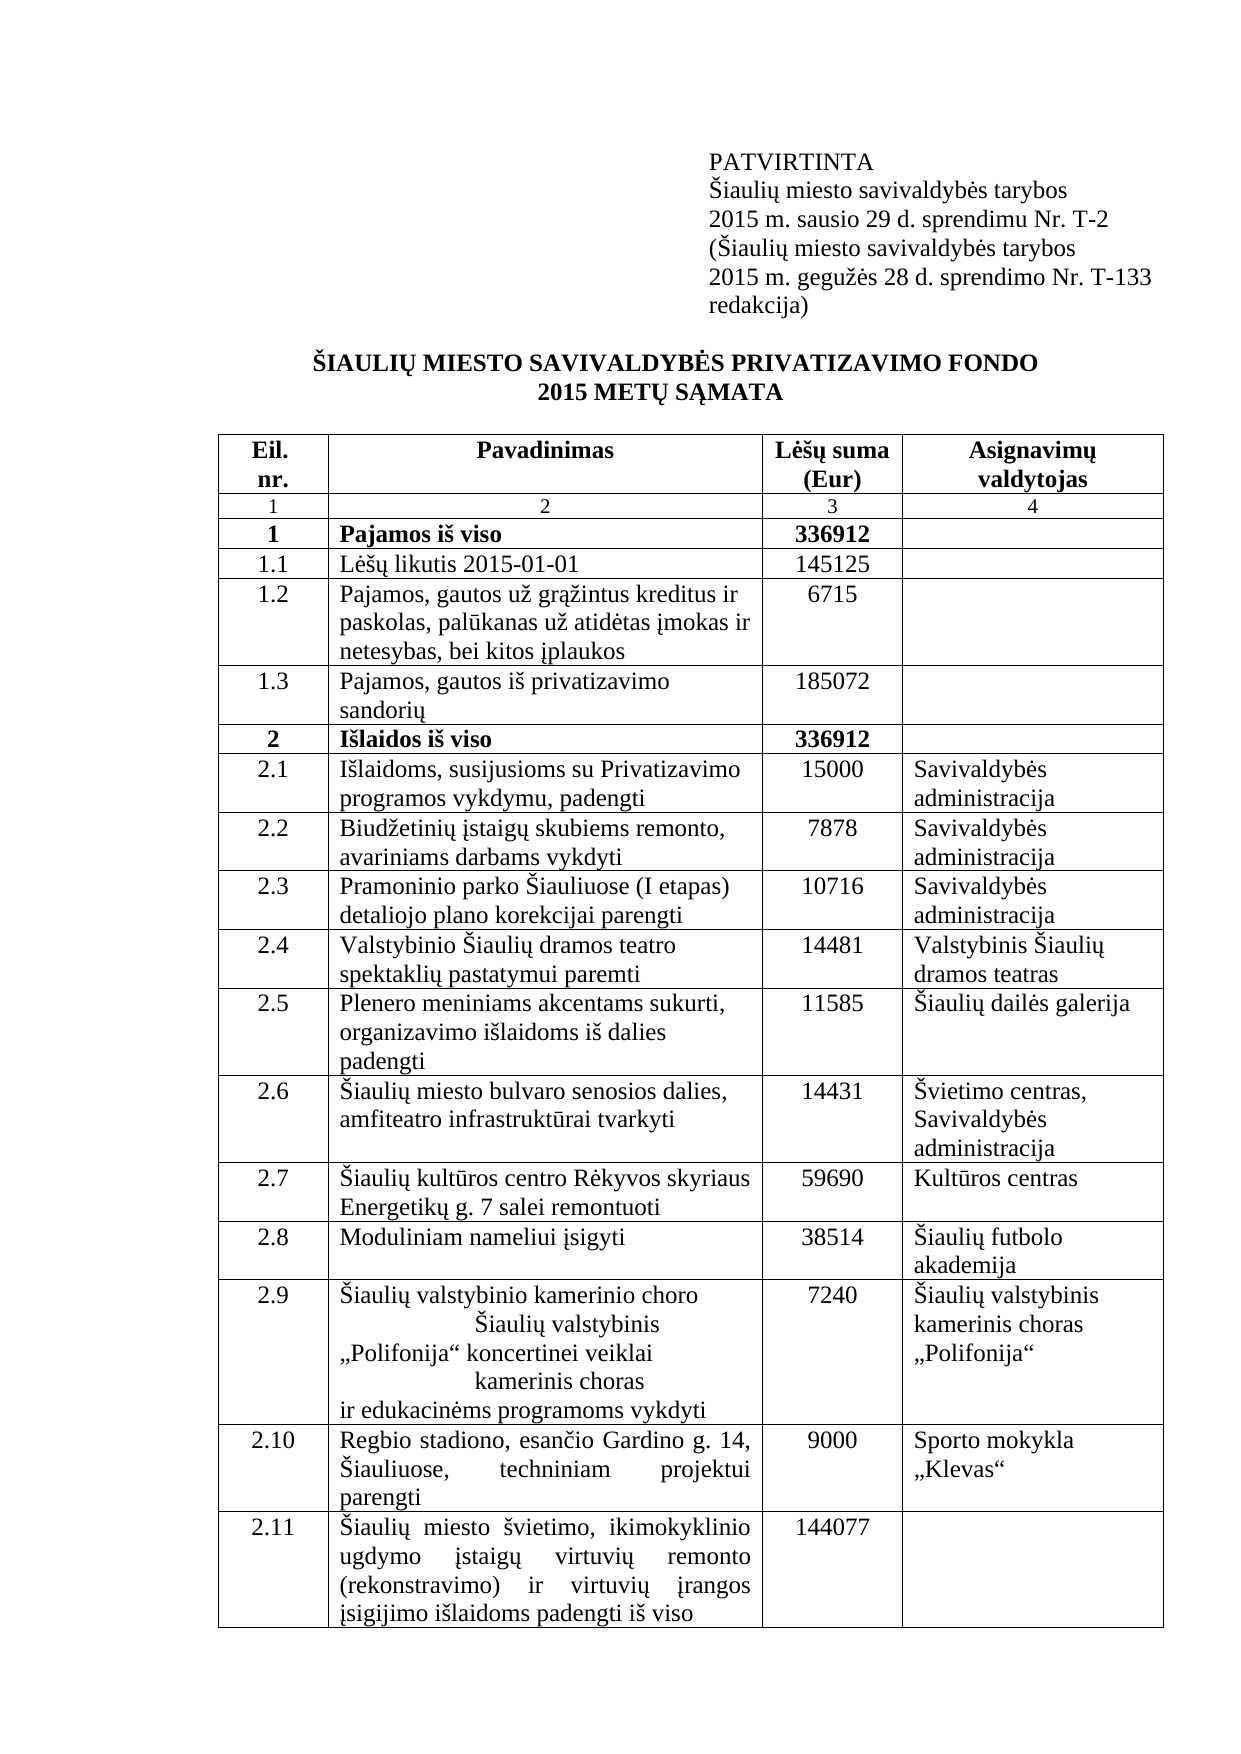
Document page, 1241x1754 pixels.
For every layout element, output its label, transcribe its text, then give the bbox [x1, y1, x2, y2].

table_cell Pajamos, gautos iš privatizavimo sandorių [329, 666, 762, 723]
table_cell [903, 1512, 1163, 1627]
table_cell Lėšų likutis 2015-01-01 [329, 549, 762, 578]
table_cell Regbio stadiono, esančio Gardino g. 14, Šiauliuose, techniniam projektui parengti [329, 1425, 762, 1511]
table_cell 2.11 [219, 1512, 328, 1627]
table_cell Sporto mokykla „Klevas“ [903, 1425, 1163, 1511]
table_cell 1.2 [219, 579, 328, 665]
table_cell Šiaulių valstybinio kamerinio choro Šiaulių valstybinis „Polifonija“ koncertinei veiklai kamerinis choras ir edukacinėms programoms vykdyti [329, 1280, 762, 1424]
table_cell Pajamos, gautos už grąžintus kreditus ir paskolas, palūkanas už atidėtas įmokas ir netesybas, bei kitos įplaukos [329, 579, 762, 665]
table_cell Šiaulių futbolo akademija [903, 1222, 1163, 1279]
table_cell Išlaidos iš viso [329, 725, 762, 753]
table_cell 2.6 [219, 1076, 328, 1162]
table_cell Šiaulių valstybinis kamerinis choras „Polifonija“ [903, 1280, 1163, 1424]
table_cell 2 [219, 725, 328, 753]
table_cell 6715 [763, 579, 902, 665]
text Šiaulių miesto savivaldybės tarybos [709, 176, 1181, 204]
text redakcija) [709, 291, 1181, 319]
table_cell 2 [329, 494, 762, 518]
table_cell 1.3 [219, 666, 328, 723]
table_cell [903, 666, 1163, 723]
table_cell 15000 [763, 754, 902, 812]
table_cell Biudžetinių įstaigų skubiems remonto, avariniams darbams vykdyti [329, 813, 762, 870]
table_cell 1 [219, 519, 328, 548]
table_cell 2.3 [219, 871, 328, 929]
table_cell 1 [219, 494, 328, 518]
table_cell Pramoninio parko Šiauliuose (I etapas) detaliojo plano korekcijai parengti [329, 871, 762, 929]
table_cell 2.10 [219, 1425, 328, 1511]
table_cell 7878 [763, 813, 902, 870]
table_cell [903, 549, 1163, 578]
table_cell 7240 [763, 1280, 902, 1424]
table_header Asignavimų valdytojas [903, 435, 1163, 493]
table_cell Šiaulių miesto švietimo, ikimokyklinio ugdymo įstaigų virtuvių remonto (rekonstravimo) ir virtuvių įrangos įsigijimo išlaidoms padengti iš viso [329, 1512, 762, 1627]
table_cell 59690 [763, 1163, 902, 1221]
text ŠIAULIŲ MIESTO SAVIVALDYBĖS PRIVATIZAVIMO FONDO [312, 348, 1181, 377]
table_cell Savivaldybės administracija [903, 813, 1163, 870]
table_cell 185072 [763, 666, 902, 723]
table_cell 9000 [763, 1425, 902, 1511]
table_cell 2.8 [219, 1222, 328, 1279]
text (Šiaulių miesto savivaldybės tarybos [709, 233, 1181, 262]
table_cell 144077 [763, 1512, 902, 1627]
table_cell Moduliniam nameliui įsigyti [329, 1222, 762, 1279]
table_cell Šiaulių miesto bulvaro senosios dalies, amfiteatro infrastruktūrai tvarkyti [329, 1076, 762, 1162]
table_cell 4 [903, 494, 1163, 518]
table_cell 3 [763, 494, 902, 518]
table_cell 145125 [763, 549, 902, 578]
table_header Pavadinimas [329, 435, 762, 493]
table_cell Valstybinis Šiaulių dramos teatras [903, 930, 1163, 987]
table_cell [903, 725, 1163, 753]
table_cell Šiaulių kultūros centro Rėkyvos skyriaus Energetikų g. 7 salei remontuoti [329, 1163, 762, 1221]
table_cell Švietimo centras, Savivaldybės administracija [903, 1076, 1163, 1162]
table_header Lėšų suma (Eur) [763, 435, 902, 493]
table_cell 14431 [763, 1076, 902, 1162]
table_cell 11585 [763, 989, 902, 1075]
table_cell [903, 579, 1163, 665]
table_cell 10716 [763, 871, 902, 929]
table_cell 336912 [763, 519, 902, 548]
table_cell Išlaidoms, susijusioms su Privatizavimo programos vykdymu, padengti [329, 754, 762, 812]
table_cell 336912 [763, 725, 902, 753]
table_cell 2.1 [219, 754, 328, 812]
table_cell Šiaulių dailės galerija [903, 989, 1163, 1075]
text 2015 m. sausio 29 d. sprendimu Nr. T-2 [709, 204, 1181, 233]
table_cell 2.2 [219, 813, 328, 870]
table_cell Kultūros centras [903, 1163, 1163, 1221]
table_cell [903, 519, 1163, 548]
table_cell Plenero meniniams akcentams sukurti, organizavimo išlaidoms iš dalies padengti [329, 989, 762, 1075]
table_cell Pajamos iš viso [329, 519, 762, 548]
table_cell 38514 [763, 1222, 902, 1279]
text 2015 METŲ SĄMATA [462, 377, 1181, 406]
table_cell Savivaldybės administracija [903, 871, 1163, 929]
table_cell 2.5 [219, 989, 328, 1075]
text 2015 m. gegužės 28 d. sprendimo Nr. T-133 [709, 262, 1181, 291]
text PATVIRTINTA [709, 147, 1181, 176]
table_cell Savivaldybės administracija [903, 754, 1163, 812]
table_cell Valstybinio Šiaulių dramos teatro spektaklių pastatymui paremti [329, 930, 762, 987]
table_cell 14481 [763, 930, 902, 987]
table_cell 2.9 [219, 1280, 328, 1424]
table_cell 2.4 [219, 930, 328, 987]
table_cell 1.1 [219, 549, 328, 578]
table_cell 2.7 [219, 1163, 328, 1221]
table_header Eil. nr. [219, 435, 328, 493]
